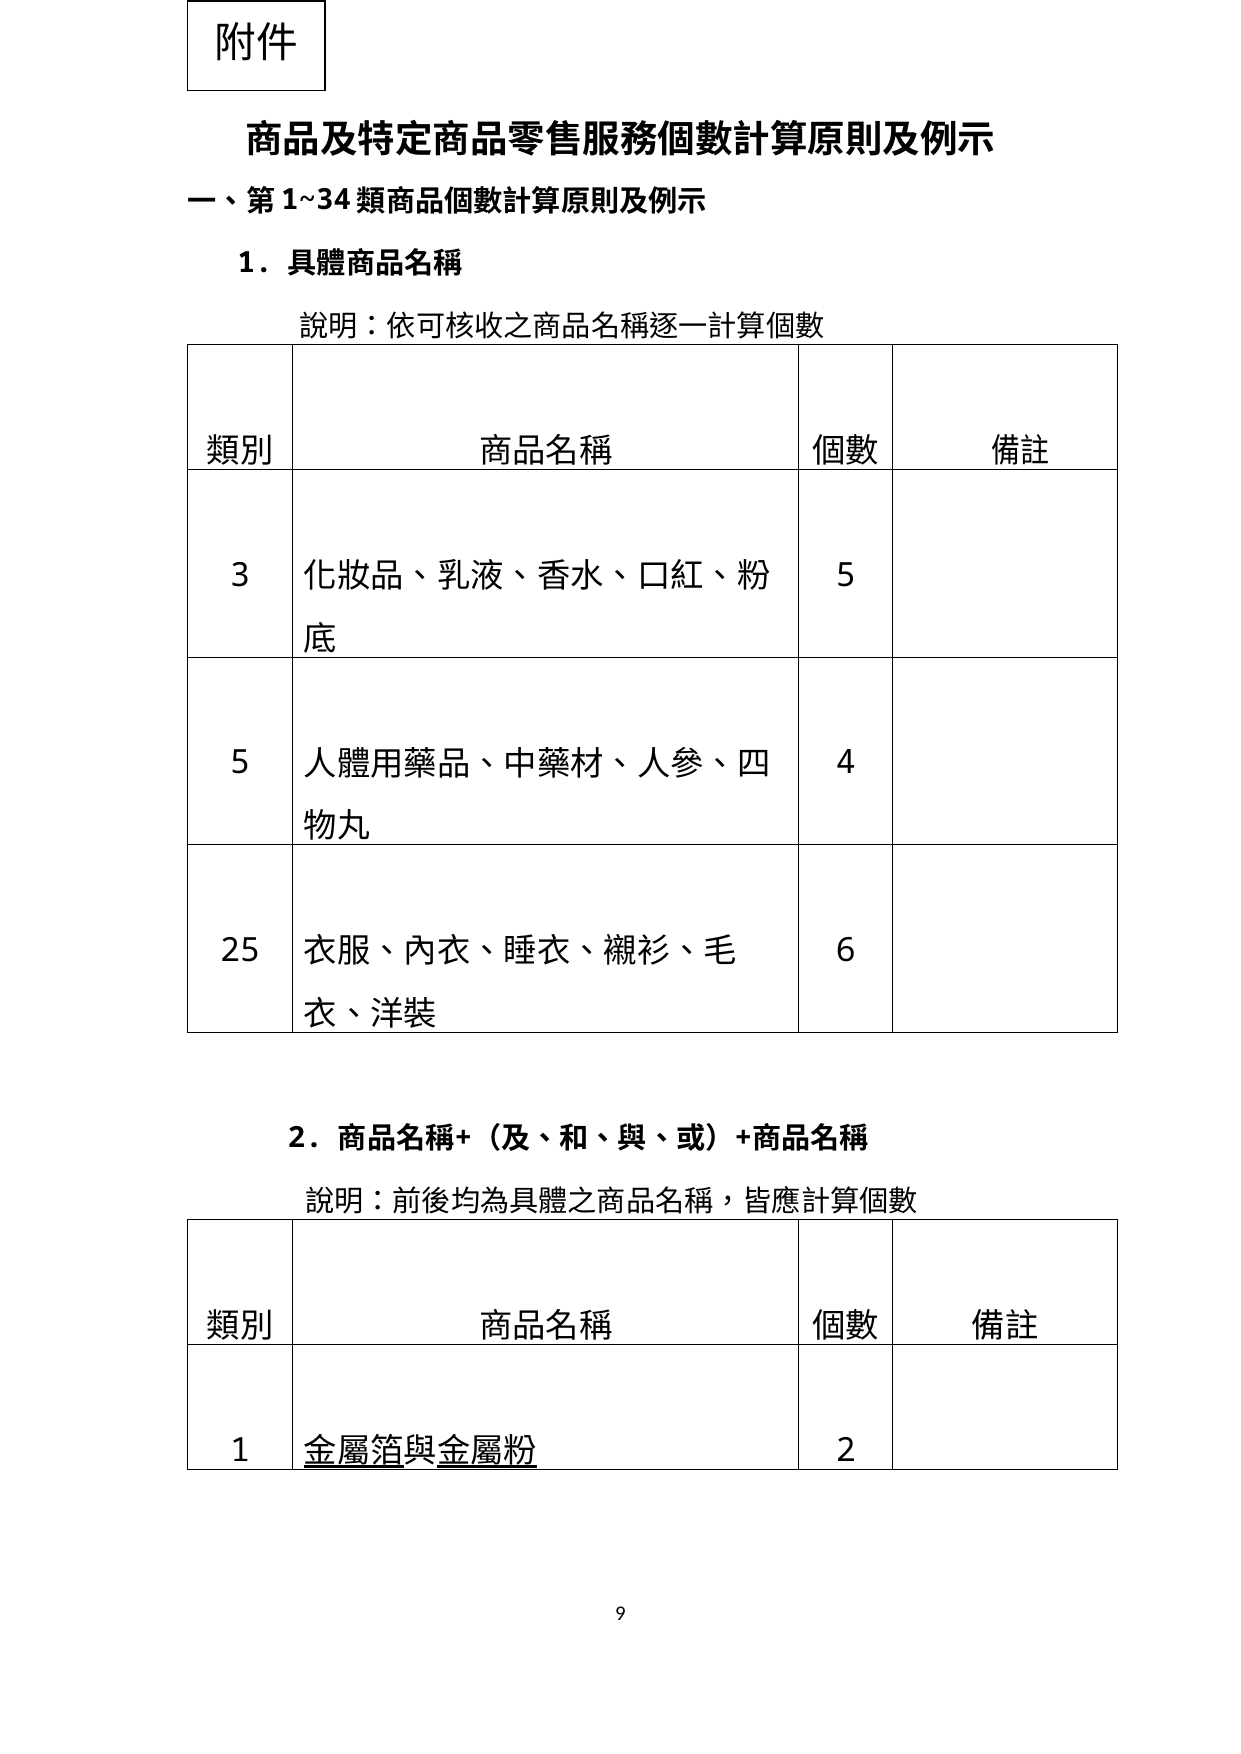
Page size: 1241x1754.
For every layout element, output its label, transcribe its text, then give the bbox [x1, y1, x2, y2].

table_cell [893, 658, 1117, 844]
list 具體商品名稱 [237, 219, 1053, 282]
table_cell [893, 845, 1117, 1032]
table_cell 金屬箔與金屬粉 [293, 1345, 798, 1469]
table_header 備註 [893, 1220, 1117, 1344]
table_header 商品名稱 [293, 345, 798, 469]
text [188, 2, 324, 90]
text 一、第1~34類商品個數計算原則及例示 [187, 157, 1053, 219]
table_cell 6 [799, 845, 892, 1032]
table_cell 化妝品、乳液、香水、口紅、粉底 [293, 470, 798, 657]
table_header 備註 [893, 345, 1117, 469]
list 商品名稱+（及、和、與、或）+商品名稱 [288, 1094, 1053, 1157]
table_cell 衣服、內衣、睡衣、襯衫、毛衣、洋裝 [293, 845, 798, 1032]
table_cell 25 [188, 845, 292, 1032]
table_cell 2 [799, 1345, 892, 1469]
text 附件 [203, 9, 309, 69]
table_cell 人體用藥品、中藥材、人參、四物丸 [293, 658, 798, 844]
table_cell [893, 1345, 1117, 1469]
table_cell 5 [799, 470, 892, 657]
table_cell 3 [188, 470, 292, 657]
table_header 類別 [188, 345, 292, 469]
table_header 商品名稱 [293, 1220, 798, 1344]
table_cell 1 [188, 1345, 292, 1469]
text 說明：依可核收之商品名稱逐一計算個數 [247, 282, 1053, 344]
table_cell 4 [799, 658, 892, 844]
table_cell 5 [188, 658, 292, 844]
text 商品及特定商品零售服務個數計算原則及例示 [187, 94, 1053, 157]
table_header 類別 [188, 1220, 292, 1344]
table_header 個數 [799, 1220, 892, 1344]
table_cell [893, 470, 1117, 657]
table_header 個數 [799, 345, 892, 469]
text 說明：前後均為具體之商品名稱，皆應計算個數 [200, 1157, 1053, 1219]
